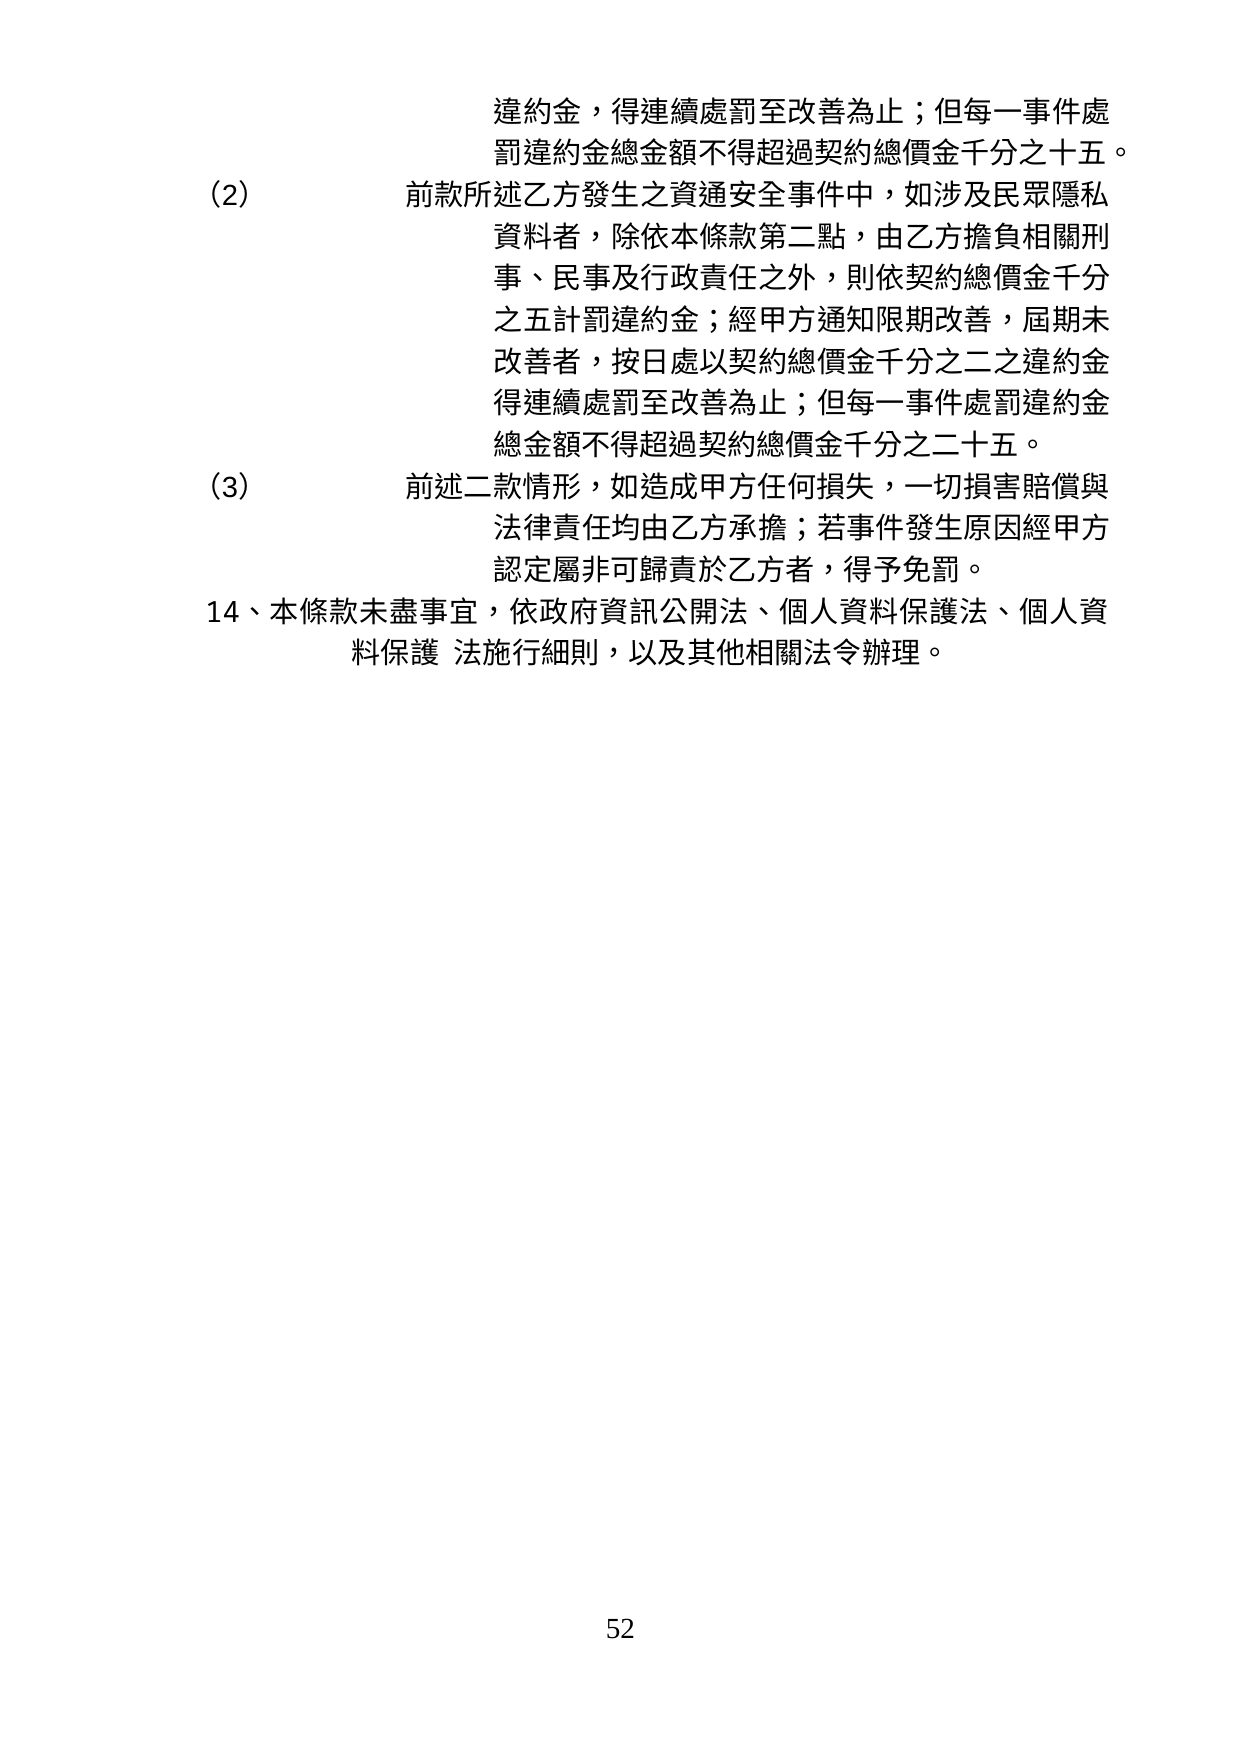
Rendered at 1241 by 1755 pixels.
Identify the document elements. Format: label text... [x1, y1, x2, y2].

list 前款所述乙方發生之資通安全事件中，如涉及民眾隱私資料者，除依本條款第二點，由乙方擔負相關刑事、民事及行政責任之外，則依契約總價金千分之五計罰違約金；經甲方通知限期改善，屆期未改善者，按日處以契約總價金千分之二之違約金，得連續處罰至改善為止；但每一事件處罰違約金總金額不得超過契約總價金千分之二十五。 [192, 172, 1110, 464]
list 前述二款情形，如造成甲方任何損失，一切損害賠償與法律責任均由乙方承擔；若事件發生原因經甲方認定屬非可歸責於乙方者，得予免罰。 [192, 464, 1110, 589]
list 乙方發生資通安全事件，經甲方認定事件嚴重程度達需通報行政院國家資通安全會報者，即依契約總價金千分之三計罰違約金；經甲方通知限期改善，屆期未改善者，按日處以契約總價金千分之一之違約金，得連續處罰至改善為止；但每一事件處罰違約金總金額不得超過契約總價金千分之十五。 [192, 89, 1110, 172]
list 本條款未盡事宜，依政府資訊公開法、個人資料保護法、個人資料保護 法施行細則，以及其他相關法令辦理。 [205, 589, 1110, 672]
